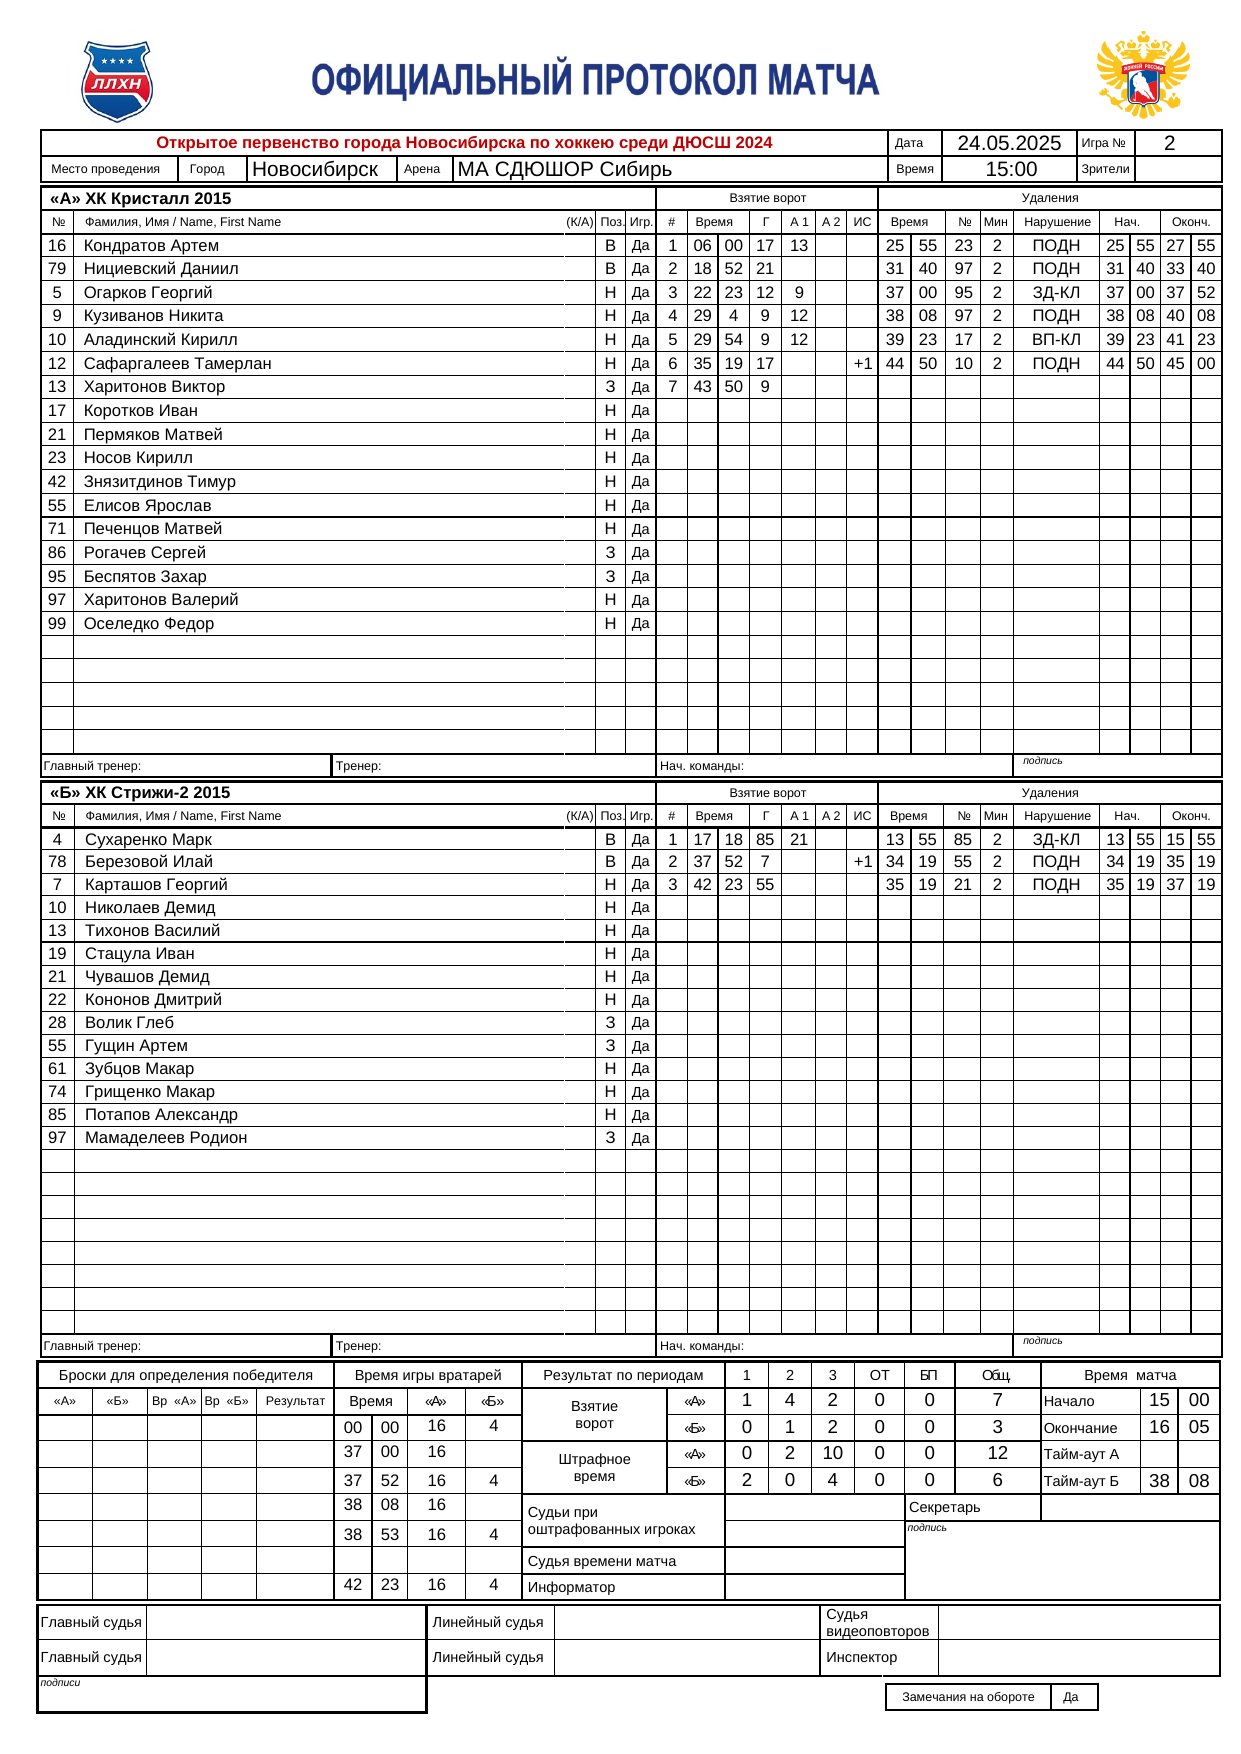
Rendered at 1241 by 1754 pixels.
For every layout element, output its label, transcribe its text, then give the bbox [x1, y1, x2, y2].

table_cell [946, 376, 980, 398]
table_cell [719, 1035, 749, 1057]
table_header «А» ХК Кристалл 2015 [42, 188, 655, 209]
table_cell Пермяков Матвей [74, 423, 564, 445]
table_header 3 [812, 1363, 854, 1387]
table_cell Вр «Б» [202, 1389, 256, 1413]
table_cell 13 [879, 829, 910, 849]
table_cell [879, 1081, 910, 1103]
table_cell [946, 446, 980, 469]
table_cell [688, 683, 717, 706]
table_cell [879, 446, 910, 469]
table_header 2 [1136, 131, 1221, 155]
table_cell [1161, 1173, 1190, 1195]
table_cell [1192, 1265, 1221, 1287]
table_cell [1161, 896, 1190, 918]
table_cell 16 [408, 1547, 465, 1573]
table_cell [946, 683, 980, 706]
table_cell 4 [466, 1416, 521, 1440]
table_cell Да [626, 446, 655, 469]
table_cell 2 [981, 850, 1013, 872]
table_cell 22 [688, 281, 717, 303]
table_cell 10 [812, 1442, 854, 1467]
table_cell 44 [1100, 352, 1129, 374]
table_cell ИС [847, 805, 877, 826]
table_cell [565, 281, 595, 303]
table_cell [944, 1265, 980, 1287]
table_cell Н [596, 1104, 625, 1126]
table_cell [1161, 541, 1190, 564]
table_cell [879, 920, 910, 941]
table_cell [74, 730, 564, 753]
table_cell [726, 1548, 904, 1573]
table_cell [750, 943, 781, 964]
table_cell [719, 446, 749, 469]
table_cell [816, 966, 846, 987]
table_cell 00 [335, 1416, 371, 1440]
table_cell [912, 1035, 943, 1057]
table_cell [42, 707, 73, 729]
table_cell [879, 1150, 910, 1172]
table_cell [565, 1081, 595, 1103]
table_cell [1014, 1242, 1099, 1264]
table_cell [596, 683, 625, 706]
table_cell «А» [668, 1389, 724, 1413]
table_cell [847, 446, 877, 469]
table_header Да [1052, 1685, 1097, 1709]
table_cell [257, 1547, 333, 1573]
table_cell [565, 659, 595, 682]
table_cell [782, 399, 815, 422]
table_cell № [42, 211, 73, 233]
table_cell [879, 683, 910, 706]
table_cell [1192, 1150, 1221, 1172]
table_cell [816, 896, 846, 918]
table_cell [565, 328, 595, 351]
table_cell [688, 943, 717, 964]
table_cell [782, 1150, 815, 1172]
table_cell [719, 1012, 749, 1033]
table_cell Н [596, 874, 625, 895]
table_cell [782, 850, 815, 872]
table_cell 6 [956, 1468, 1040, 1493]
table_cell [257, 1441, 333, 1467]
table_header Игра № [1078, 131, 1134, 155]
table_cell 16 [408, 1441, 465, 1467]
table_cell Игр. [626, 211, 655, 233]
table_cell [596, 1288, 625, 1310]
table_cell [1131, 399, 1160, 422]
table_cell [1192, 470, 1221, 493]
table_cell [816, 399, 846, 422]
table_cell № [944, 805, 980, 826]
table_cell [596, 730, 625, 753]
table_cell Волик Глеб [75, 1012, 564, 1033]
table_cell [657, 470, 687, 493]
table_cell [879, 707, 910, 729]
table_cell [39, 1468, 92, 1493]
table_cell [946, 612, 980, 634]
table_cell Фамилия, Имя / Name, First Name [75, 805, 565, 826]
table_cell Н [596, 588, 625, 611]
table_cell [944, 1104, 980, 1126]
table_cell [782, 541, 815, 564]
table_cell Да [626, 1127, 655, 1149]
table_cell Зрители [1078, 157, 1134, 181]
table_cell Елисов Ярослав [74, 494, 564, 516]
table_cell [1192, 1035, 1221, 1057]
table_cell 55 [912, 235, 945, 256]
table_cell [719, 920, 749, 941]
table_cell [981, 920, 1013, 941]
table_cell Да [626, 494, 655, 516]
table_cell [981, 1058, 1013, 1079]
table_cell [1014, 1150, 1099, 1172]
table_cell [148, 1494, 201, 1520]
table_cell Тренер: [333, 1335, 655, 1356]
table_cell [1014, 730, 1099, 753]
table_cell [1161, 399, 1190, 422]
table_cell [39, 1416, 92, 1440]
table_cell Аладинский Кирилл [74, 328, 564, 351]
table_cell ПОДН [1014, 874, 1099, 895]
table_cell [1014, 612, 1099, 634]
table_cell Печенцов Матвей [74, 518, 564, 540]
table_cell [596, 1311, 625, 1333]
table_cell [879, 1219, 910, 1241]
table_cell [847, 659, 877, 682]
table_cell Г [750, 211, 781, 233]
table_cell [719, 565, 749, 587]
table_cell 23 [373, 1547, 407, 1573]
table_cell [1131, 920, 1160, 941]
table_cell [1192, 1219, 1221, 1241]
table_cell 2 [981, 235, 1013, 256]
table_header Удаления [879, 188, 1221, 209]
table_cell [688, 541, 717, 564]
table_cell [782, 612, 815, 634]
table_cell [816, 1265, 846, 1287]
table_cell [981, 943, 1013, 964]
table_cell # [657, 805, 687, 826]
table_cell [565, 943, 595, 964]
table_cell подпись [1014, 755, 1221, 776]
table_cell 19 [912, 874, 943, 895]
table_cell [981, 1150, 1013, 1172]
table_cell А 1 [782, 805, 815, 826]
table_cell [981, 659, 1013, 682]
table_cell [782, 966, 815, 987]
table_cell [1192, 1311, 1221, 1333]
table_cell [565, 1196, 595, 1218]
table_cell [555, 1640, 819, 1675]
table_cell [1100, 1150, 1129, 1172]
table_cell [750, 1127, 781, 1149]
table_cell [74, 659, 564, 682]
table_cell [1099, 1682, 1220, 1711]
table_cell [74, 707, 564, 729]
table_cell [981, 1265, 1013, 1287]
table_cell +1 [847, 352, 877, 374]
table_cell [879, 943, 910, 964]
table_cell [1192, 1127, 1221, 1149]
table_cell Тренер: [333, 755, 655, 776]
table_cell [847, 989, 877, 1011]
table_cell [944, 1196, 980, 1218]
table_cell 19 [1192, 874, 1221, 895]
table_cell [565, 470, 595, 493]
table_cell [879, 1012, 910, 1033]
table_cell Да [626, 1058, 655, 1079]
table_cell [1131, 541, 1160, 564]
table_cell [42, 683, 73, 706]
table_cell [626, 683, 655, 706]
table_cell [1131, 659, 1160, 682]
table_cell 4 [719, 305, 749, 327]
table_cell [1014, 588, 1099, 611]
table_cell [946, 494, 980, 516]
table_cell Главный судья [39, 1640, 146, 1675]
table_cell [719, 1058, 749, 1079]
table_cell 00 [1192, 352, 1221, 374]
table_cell 2 [981, 328, 1013, 351]
table_cell [657, 1035, 687, 1057]
table_header 1 [726, 1363, 768, 1387]
table_cell 19 [719, 352, 749, 374]
table_cell 39 [1100, 328, 1129, 351]
table_cell [719, 588, 749, 611]
table_cell Кононов Дмитрий [75, 989, 564, 1011]
table_cell «А» [668, 1442, 724, 1467]
table_cell [1014, 1288, 1099, 1310]
table_cell 3 [956, 1415, 1040, 1440]
table_cell 10 [42, 896, 74, 918]
table_cell 35 [688, 352, 717, 374]
table_cell 40 [912, 257, 945, 280]
table_cell [657, 494, 687, 516]
table_cell 52 [719, 257, 749, 280]
table_cell [657, 588, 687, 611]
table_cell [1100, 1127, 1129, 1149]
table_cell Николаев Демид [75, 896, 564, 918]
table_cell Кузиванов Никита [74, 305, 564, 327]
table_cell Носов Кирилл [74, 446, 564, 469]
table_cell [719, 636, 749, 658]
table_cell 37 [879, 281, 910, 303]
table_cell [565, 1035, 595, 1057]
table_cell 50 [1131, 352, 1160, 374]
table_cell [981, 1173, 1013, 1195]
table_cell Нач. команды: [657, 755, 1012, 776]
table_cell Гущин Артем [75, 1035, 564, 1057]
table_cell [782, 1104, 815, 1126]
table_cell № [42, 805, 74, 826]
table_cell [719, 966, 749, 987]
table_cell [148, 1574, 201, 1599]
table_cell [1014, 518, 1099, 540]
table_cell [688, 446, 717, 469]
table_cell [750, 588, 781, 611]
table_cell Да [626, 896, 655, 918]
table_cell [42, 1150, 74, 1172]
table_cell [1100, 541, 1129, 564]
table_cell [93, 1441, 147, 1467]
table_cell Тайм-аут Б [1042, 1468, 1140, 1493]
table_cell 97 [42, 588, 73, 611]
table_cell Да [626, 305, 655, 327]
table_header Броски для определения победителя [39, 1363, 333, 1387]
table_cell Харитонов Виктор [74, 376, 564, 398]
table_cell 86 [42, 541, 73, 564]
table_cell 06 [688, 235, 717, 256]
table_cell Н [596, 352, 625, 374]
table_cell [879, 730, 910, 753]
table_cell Место проведения [42, 157, 177, 181]
table_cell [782, 423, 815, 445]
table_cell 97 [946, 257, 980, 280]
table_cell [782, 352, 815, 374]
table_cell 85 [42, 1104, 74, 1126]
table_cell [782, 518, 815, 540]
table_header БП [905, 1363, 954, 1387]
table_cell 95 [42, 565, 73, 587]
table_cell [750, 989, 781, 1011]
table_cell [428, 1677, 882, 1711]
table_cell Да [626, 423, 655, 445]
table_cell [1131, 636, 1160, 658]
table_cell [466, 1494, 521, 1520]
table_cell [202, 1547, 256, 1573]
table_cell [944, 1058, 980, 1079]
table_cell [912, 1012, 943, 1033]
table_cell [750, 1035, 781, 1057]
table_cell [944, 1288, 980, 1310]
table_cell [912, 470, 945, 493]
table_cell [565, 1104, 595, 1126]
table_cell [1161, 1058, 1190, 1079]
table_cell 55 [912, 829, 943, 849]
table_cell [1161, 612, 1190, 634]
table_cell 55 [1131, 829, 1160, 849]
table_cell [688, 1242, 717, 1264]
table_cell [75, 1265, 564, 1287]
table_cell [565, 423, 595, 445]
table_cell Н [596, 494, 625, 516]
table_cell Да [626, 541, 655, 564]
table_cell [466, 1441, 521, 1467]
table_cell [565, 565, 595, 587]
table_cell [1014, 399, 1099, 422]
table_cell Начало [1042, 1389, 1140, 1413]
table_cell [912, 1104, 943, 1126]
table_cell [596, 1219, 625, 1241]
table_cell Главный тренер: [42, 755, 330, 776]
table_cell Оконч. [1161, 805, 1221, 826]
table_cell [719, 1104, 749, 1126]
table_cell [657, 1150, 687, 1172]
table_header Дата [889, 131, 941, 155]
table_cell Линейный судья [428, 1640, 554, 1675]
table_cell Н [596, 399, 625, 422]
table_cell 99 [42, 612, 73, 634]
table_cell [847, 1127, 877, 1149]
table_cell [981, 636, 1013, 658]
table_cell 52 [373, 1468, 407, 1493]
table_cell [847, 1173, 877, 1195]
table_cell подпись [906, 1522, 1219, 1599]
table_cell 16 [408, 1468, 465, 1493]
table_cell [981, 565, 1013, 587]
table_cell Н [596, 281, 625, 303]
table_cell [565, 376, 595, 398]
table_cell [1161, 1081, 1190, 1103]
table_cell Сафаргалеев Тамерлан [74, 352, 564, 374]
table_cell [912, 1242, 943, 1264]
table_cell 34 [1100, 850, 1129, 872]
table_cell [74, 683, 564, 706]
table_cell 85 [750, 829, 781, 849]
table_cell 2 [769, 1442, 811, 1467]
table_cell [657, 943, 687, 964]
table_cell [657, 541, 687, 564]
table_cell Коротков Иван [74, 399, 564, 422]
table_cell [912, 376, 945, 398]
table_cell [782, 470, 815, 493]
table_cell Штрафное время [523, 1442, 666, 1493]
table_cell Новосибирск [248, 157, 396, 181]
table_cell 35 [1100, 874, 1129, 895]
table_cell 55 [1192, 235, 1221, 256]
table_cell [1131, 1219, 1160, 1241]
table_cell 23 [719, 281, 749, 303]
table_cell «Б » [466, 1389, 521, 1413]
table_cell 17 [750, 352, 781, 374]
table_cell З [596, 541, 625, 564]
table_cell [1100, 989, 1129, 1011]
table_cell 16 [408, 1521, 465, 1546]
table_cell «Б» [668, 1415, 724, 1440]
table_cell Тихонов Василий [75, 920, 564, 941]
table_cell [847, 1311, 877, 1333]
table_cell [1161, 1035, 1190, 1057]
table_cell 33 [1161, 257, 1190, 280]
table_cell [565, 1242, 595, 1264]
table_cell 21 [750, 257, 781, 280]
table_cell 2 [981, 352, 1013, 374]
table_cell [912, 1058, 943, 1079]
table_cell [847, 1035, 877, 1057]
table_cell [565, 1173, 595, 1195]
table_cell [74, 636, 564, 658]
table_cell [657, 1219, 687, 1241]
table_cell 78 [42, 850, 74, 872]
table_cell [750, 659, 781, 682]
table_cell 12 [956, 1442, 1040, 1467]
table_cell [657, 1196, 687, 1218]
table_cell Нарушение [1014, 211, 1099, 233]
table_cell 55 [42, 1035, 74, 1057]
table_cell [1161, 376, 1190, 398]
table_cell [688, 1104, 717, 1126]
table_cell [1131, 1058, 1160, 1079]
table_cell [657, 966, 687, 987]
table_cell [1100, 966, 1129, 987]
table_cell [879, 1196, 910, 1218]
table_cell [1131, 1265, 1160, 1287]
table_cell [1192, 896, 1221, 918]
table_cell 71 [42, 518, 73, 540]
table_cell [944, 1219, 980, 1241]
table_header Время матча [1042, 1363, 1219, 1387]
table_cell [1100, 588, 1129, 611]
table_cell [879, 1058, 910, 1079]
table_cell [782, 1311, 815, 1333]
table_cell Нач. [1100, 211, 1160, 233]
table_cell [912, 446, 945, 469]
table_cell [782, 730, 815, 753]
table_cell Н [596, 305, 625, 327]
table_cell [565, 896, 595, 918]
table_cell ПОДН [1014, 257, 1099, 280]
table_cell [657, 1127, 687, 1149]
table_cell Информатор [523, 1575, 724, 1599]
table_cell [1131, 1150, 1160, 1172]
table_cell [1100, 920, 1129, 941]
table_cell [1014, 1265, 1099, 1287]
table_cell [657, 399, 687, 422]
table_cell [879, 376, 910, 398]
table_cell [981, 1288, 1013, 1310]
table_cell [816, 470, 846, 493]
table_cell [1131, 1288, 1160, 1310]
table_cell [782, 1012, 815, 1033]
table_cell [688, 1150, 717, 1172]
table_cell [879, 423, 910, 445]
table_cell 61 [42, 1058, 74, 1079]
table_cell [565, 1288, 595, 1310]
table_cell [782, 257, 815, 280]
table_cell [816, 518, 846, 540]
table_cell [782, 1288, 815, 1310]
table_cell [782, 920, 815, 941]
table_cell [657, 1012, 687, 1033]
table_cell 0 [905, 1468, 954, 1493]
table_cell [816, 588, 846, 611]
table_cell [148, 1416, 201, 1440]
table_cell [847, 943, 877, 964]
table_cell Главный тренер: [42, 1335, 330, 1356]
table_cell Харитонов Валерий [74, 588, 564, 611]
table_cell [1131, 730, 1160, 753]
table_cell 16 [42, 235, 73, 256]
table_cell [847, 541, 877, 564]
table_cell [847, 920, 877, 941]
table_cell [879, 1104, 910, 1126]
table_cell [565, 1150, 595, 1172]
table_cell Да [626, 989, 655, 1011]
table_cell [1100, 1265, 1129, 1287]
table_cell [565, 1012, 595, 1033]
table_cell [202, 1574, 256, 1599]
table_cell Нарушение [1014, 805, 1099, 826]
table_cell [1192, 989, 1221, 1011]
table_cell [750, 1173, 781, 1195]
table_cell [657, 1265, 687, 1287]
table_cell «Б» [668, 1468, 724, 1493]
table_header 2 [769, 1363, 811, 1387]
table_cell 4 [466, 1574, 521, 1599]
table_cell Судья времени матча [523, 1548, 724, 1573]
table_cell 54 [719, 328, 749, 351]
table_cell [596, 1265, 625, 1287]
table_header Взятие ворот [657, 188, 877, 209]
table_cell [688, 588, 717, 611]
table_cell 38 [1100, 305, 1129, 327]
table_cell [912, 541, 945, 564]
table_cell Линейный судья [428, 1606, 554, 1639]
table_cell [719, 1150, 749, 1172]
table_cell [981, 518, 1013, 540]
table_cell [565, 1265, 595, 1287]
table_cell 74 [42, 1081, 74, 1103]
table_cell [816, 1035, 846, 1057]
table_cell 28 [42, 1012, 74, 1033]
table_cell [42, 1173, 74, 1195]
table_cell [912, 1265, 943, 1287]
table_cell [816, 423, 846, 445]
table_cell [1192, 588, 1221, 611]
table_cell [1161, 1288, 1190, 1310]
table_cell 13 [42, 920, 74, 941]
table_header Общ. [956, 1363, 1040, 1387]
table_cell 00 [1131, 281, 1160, 303]
table_cell 08 [912, 305, 945, 327]
table_cell [75, 1288, 564, 1310]
table_cell [719, 470, 749, 493]
table_cell [1161, 1311, 1190, 1333]
table_cell Н [596, 989, 625, 1011]
table_cell З [596, 1012, 625, 1033]
table_cell [1179, 1441, 1219, 1467]
table_cell 00 [373, 1416, 407, 1440]
table_cell [1192, 966, 1221, 987]
table_cell Да [626, 943, 655, 964]
table_cell [912, 920, 943, 941]
table_cell В [596, 257, 625, 280]
table_cell 38 [879, 305, 910, 327]
table_cell [847, 399, 877, 422]
table_cell [816, 1173, 846, 1195]
table_cell [1014, 1196, 1099, 1218]
table_cell [1192, 1242, 1221, 1264]
table_cell [1014, 683, 1099, 706]
table_cell Результат [257, 1389, 333, 1413]
table_cell [879, 1127, 910, 1149]
table_cell Да [626, 966, 655, 987]
table_cell [912, 989, 943, 1011]
table_cell [719, 1311, 749, 1333]
table_cell Н [596, 612, 625, 634]
table_cell [816, 943, 846, 964]
table_cell (К/А) [565, 805, 595, 826]
table_cell [1161, 494, 1190, 516]
table_cell 0 [726, 1415, 768, 1440]
table_cell [1014, 1012, 1099, 1033]
table_cell [847, 1196, 877, 1218]
table_cell [750, 636, 781, 658]
table_cell ВП-КЛ [1014, 328, 1099, 351]
table_cell [879, 1173, 910, 1195]
table_cell [626, 1242, 655, 1264]
table_cell [847, 636, 877, 658]
table_cell [847, 896, 877, 918]
table_cell [1131, 683, 1160, 706]
table_cell [1131, 1012, 1160, 1033]
table_cell [981, 707, 1013, 729]
table_cell [1100, 565, 1129, 587]
table_cell подписи [39, 1677, 425, 1711]
table_cell [1014, 896, 1099, 918]
table_cell Да [626, 1035, 655, 1057]
table_cell [42, 636, 73, 658]
table_cell [782, 1081, 815, 1103]
table_cell 39 [335, 1547, 371, 1573]
table_cell [782, 659, 815, 682]
table_cell [565, 541, 595, 564]
table_cell [39, 1521, 92, 1546]
table_cell [688, 565, 717, 587]
table_cell [257, 1416, 333, 1440]
table_cell [555, 1606, 819, 1639]
table_cell [596, 1173, 625, 1195]
table_cell [782, 446, 815, 469]
table_cell [816, 305, 846, 327]
table_cell [719, 989, 749, 1011]
table_cell 35 [879, 874, 910, 895]
table_cell (К/А) [565, 211, 595, 233]
table_cell [944, 1242, 980, 1264]
table_cell Мин [981, 211, 1013, 233]
table_cell [847, 235, 877, 256]
table_cell [565, 829, 595, 849]
table_cell [782, 1035, 815, 1057]
table_cell 2 [981, 305, 1013, 327]
table_cell 37 [1100, 281, 1129, 303]
table_cell [879, 1265, 910, 1287]
table_cell 37 [335, 1441, 371, 1467]
table_cell 23 [719, 874, 749, 895]
table_cell [782, 636, 815, 658]
table_cell 29 [688, 305, 717, 327]
table_cell Мин [981, 805, 1013, 826]
table_cell [750, 1150, 781, 1172]
table_cell [981, 896, 1013, 918]
table_cell [688, 1311, 717, 1333]
table_cell [565, 920, 595, 941]
table_cell [847, 1265, 877, 1287]
table_cell 38 [335, 1494, 371, 1520]
table_cell 23 [373, 1574, 407, 1599]
table_cell А 2 [816, 211, 846, 233]
table_cell [816, 1219, 846, 1241]
table_cell [75, 1242, 564, 1264]
table_cell [1192, 707, 1221, 729]
table_cell [565, 707, 595, 729]
table_cell [93, 1494, 147, 1520]
table_cell [816, 257, 846, 280]
table_cell Да [626, 1012, 655, 1033]
table_cell [816, 376, 846, 398]
table_cell [466, 1547, 521, 1573]
table_cell 0 [905, 1415, 954, 1440]
table_cell [1131, 1104, 1160, 1126]
table_cell [657, 1173, 687, 1195]
table_cell [42, 1196, 74, 1218]
table_cell 12 [782, 305, 815, 327]
table_cell [912, 659, 945, 682]
table_cell [1161, 470, 1190, 493]
table_cell [1100, 707, 1129, 729]
table_cell [782, 896, 815, 918]
table_cell 05 [1179, 1415, 1219, 1440]
table_cell [1161, 683, 1190, 706]
table_cell [1100, 612, 1129, 634]
table_cell [626, 659, 655, 682]
table_cell 3 [657, 281, 687, 303]
table_cell [879, 588, 910, 611]
table_cell 53 [373, 1521, 407, 1546]
table_cell [688, 920, 717, 941]
table_cell Н [596, 896, 625, 918]
table_cell [847, 565, 877, 587]
table_cell 23 [912, 328, 945, 351]
table_cell 55 [1131, 235, 1160, 256]
table_cell 40 [1131, 257, 1160, 280]
table_header Время игры вратарей [335, 1363, 521, 1387]
table_cell [816, 829, 846, 849]
table_cell [847, 328, 877, 351]
table_cell В [596, 850, 625, 872]
table_cell [688, 730, 717, 753]
table_cell [946, 636, 980, 658]
table_cell [93, 1521, 147, 1546]
table_cell [688, 1012, 717, 1033]
table_cell [1161, 989, 1190, 1011]
table_cell [565, 399, 595, 422]
table_cell [981, 1219, 1013, 1241]
table_cell Время [688, 805, 749, 826]
table_cell [750, 707, 781, 729]
table_cell «А» [39, 1389, 92, 1413]
table_cell [148, 1521, 201, 1546]
table_cell 4 [657, 305, 687, 327]
table_cell 9 [750, 328, 781, 351]
table_cell [1014, 494, 1099, 516]
table_cell Да [626, 376, 655, 398]
table_cell Н [596, 943, 625, 964]
table_cell [816, 281, 846, 303]
table_cell 43 [688, 376, 717, 398]
table_cell 00 [912, 281, 945, 303]
table_cell 2 [981, 829, 1013, 849]
table_cell 79 [42, 257, 73, 280]
table_cell [847, 612, 877, 634]
table_cell [657, 989, 687, 1011]
table_cell [596, 1196, 625, 1218]
table_cell [750, 1081, 781, 1103]
table_cell [1042, 1495, 1219, 1520]
table_cell 97 [42, 1127, 74, 1149]
table_cell [1192, 423, 1221, 445]
table_cell [688, 1058, 717, 1079]
table_cell [912, 1173, 943, 1195]
table_cell ЗД-КЛ [1014, 281, 1099, 303]
table_cell [816, 1150, 846, 1172]
table_cell [750, 1242, 781, 1264]
table_cell 08 [373, 1494, 407, 1520]
table_cell [816, 659, 846, 682]
table_cell Да [626, 850, 655, 872]
table_cell 21 [782, 829, 815, 849]
table_cell [879, 989, 910, 1011]
table_cell [782, 376, 815, 398]
table_cell [202, 1494, 256, 1520]
table_cell [816, 1242, 846, 1264]
table_cell [1192, 1081, 1221, 1103]
table_cell [1192, 943, 1221, 964]
table_cell Время [335, 1389, 407, 1413]
table_cell [719, 1081, 749, 1103]
table_cell [93, 1547, 147, 1573]
table_cell [1014, 1058, 1099, 1079]
table_cell 25 [879, 235, 910, 256]
table_cell [939, 1606, 1219, 1639]
table_cell [626, 1150, 655, 1172]
table_cell [626, 1311, 655, 1333]
table_cell [75, 1173, 564, 1195]
table_cell [981, 399, 1013, 422]
table_cell [565, 352, 595, 374]
table_cell 29 [688, 328, 717, 351]
table_cell [816, 636, 846, 658]
table_cell +1 [847, 850, 877, 872]
table_cell [1161, 730, 1190, 753]
table_cell [1192, 1173, 1221, 1195]
table_cell 55 [1192, 829, 1221, 849]
table_cell [1100, 494, 1129, 516]
table_cell [42, 659, 73, 682]
table_cell [93, 1574, 147, 1599]
table_header 24.05.2025 [943, 131, 1076, 155]
table_cell [750, 1012, 781, 1033]
table_cell 0 [905, 1389, 954, 1413]
table_cell Н [596, 966, 625, 987]
table_cell [750, 494, 781, 516]
table_cell [750, 1288, 781, 1310]
table_cell [1131, 1196, 1160, 1218]
table_cell [1161, 1150, 1190, 1172]
table_cell Н [596, 1081, 625, 1103]
table_cell З [596, 1127, 625, 1149]
table_cell [750, 683, 781, 706]
table_cell [782, 1242, 815, 1264]
table_cell [816, 565, 846, 587]
table_cell 2 [812, 1389, 854, 1413]
table_cell [816, 352, 846, 374]
table_cell [847, 1150, 877, 1172]
table_cell 19 [42, 943, 74, 964]
table_cell 38 [335, 1521, 371, 1546]
table_cell [202, 1468, 256, 1493]
table_cell 34 [879, 850, 910, 872]
table_cell З [596, 376, 625, 398]
table_cell [148, 1441, 201, 1467]
table_cell [981, 730, 1013, 753]
table_cell [946, 518, 980, 540]
table_cell 6 [657, 352, 687, 374]
table_cell [596, 1242, 625, 1264]
table_cell [750, 518, 781, 540]
table_cell [1131, 494, 1160, 516]
table_cell [1014, 470, 1099, 493]
table_cell [750, 1219, 781, 1241]
table_cell [565, 235, 595, 256]
table_cell 1 [769, 1415, 811, 1440]
table_cell [719, 659, 749, 682]
table_cell 40 [1192, 257, 1221, 280]
table_cell [1192, 683, 1221, 706]
table_cell [688, 989, 717, 1011]
table_cell [719, 896, 749, 918]
table_cell Окончание [1042, 1415, 1140, 1440]
table_cell [1014, 1035, 1099, 1057]
table_cell [1014, 989, 1099, 1011]
table_cell 37 [1161, 281, 1190, 303]
table_cell [847, 1058, 877, 1079]
table_cell [688, 612, 717, 634]
table_cell [782, 989, 815, 1011]
table_cell [912, 399, 945, 422]
table_cell Поз. [596, 805, 625, 826]
table_cell 08 [1131, 305, 1160, 327]
table_cell [257, 1494, 333, 1520]
table_cell [750, 1196, 781, 1218]
table_cell [782, 565, 815, 587]
table_cell 37 [688, 850, 717, 872]
table_cell [565, 1127, 595, 1149]
table_cell [816, 235, 846, 256]
table_cell [879, 659, 910, 682]
table_cell [1192, 518, 1221, 540]
table_cell [750, 730, 781, 753]
table_cell [719, 943, 749, 964]
table_cell [1161, 1127, 1190, 1149]
table_cell [1014, 541, 1099, 564]
table_cell [1100, 423, 1129, 445]
table_cell [1014, 920, 1099, 941]
table_cell 42 [688, 874, 717, 895]
table_cell [42, 730, 73, 753]
table_cell Кондратов Артем [74, 235, 564, 256]
table_cell 2 [657, 850, 687, 872]
table_cell ПОДН [1014, 305, 1099, 327]
table_header «Б» ХК Стрижи-2 2015 [42, 783, 655, 803]
table_cell [1192, 612, 1221, 634]
table_cell [946, 423, 980, 445]
table_cell [981, 966, 1013, 987]
table_cell [816, 989, 846, 1011]
table_cell [1192, 1058, 1221, 1079]
table_cell 00 [373, 1441, 407, 1467]
table_cell [75, 1219, 564, 1241]
table_cell 25 [1100, 235, 1129, 256]
table_cell [1100, 399, 1129, 422]
table_cell [688, 896, 717, 918]
table_cell [657, 423, 687, 445]
table_cell [1192, 636, 1221, 658]
table_cell [847, 730, 877, 753]
table_cell [565, 305, 595, 327]
table_cell [147, 1606, 425, 1639]
table_cell [847, 966, 877, 987]
table_cell [912, 612, 945, 634]
table_cell [688, 1219, 717, 1241]
table_cell [912, 1288, 943, 1310]
table_cell 7 [956, 1389, 1040, 1413]
table_cell [944, 966, 980, 987]
table_cell [1192, 399, 1221, 422]
table_cell 4 [466, 1468, 521, 1493]
table_cell [565, 730, 595, 753]
table_cell [912, 1150, 943, 1172]
table_cell Время [688, 211, 749, 233]
table_cell [981, 1035, 1013, 1057]
table_cell [1014, 1311, 1099, 1333]
table_cell [565, 1058, 595, 1079]
table_cell 50 [719, 376, 749, 398]
table_cell [912, 518, 945, 540]
table_cell Карташов Георгий [75, 874, 564, 895]
table_cell [1100, 1242, 1129, 1264]
table_cell [879, 612, 910, 634]
table_cell [847, 1012, 877, 1033]
table_cell [39, 1574, 92, 1599]
table_cell [596, 1150, 625, 1172]
table_cell [626, 707, 655, 729]
table_cell [1131, 943, 1160, 964]
table_cell 52 [1192, 281, 1221, 303]
table_cell [1161, 1219, 1190, 1241]
table_cell 31 [1100, 257, 1129, 280]
table_cell [1192, 376, 1221, 398]
table_cell [1131, 1081, 1160, 1103]
table_cell [944, 1035, 980, 1057]
table_cell [946, 541, 980, 564]
table_cell [688, 707, 717, 729]
table_cell № [946, 211, 980, 233]
table_cell [657, 1311, 687, 1333]
table_cell [719, 707, 749, 729]
table_cell Нициевский Даниил [74, 257, 564, 280]
table_cell [1100, 1081, 1129, 1103]
table_cell [1161, 1012, 1190, 1033]
table_cell [1014, 565, 1099, 587]
table_cell [981, 612, 1013, 634]
table_cell [565, 257, 595, 280]
table_cell [981, 1196, 1013, 1218]
table_cell [726, 1521, 904, 1546]
table_cell [719, 423, 749, 445]
table_cell [912, 896, 943, 918]
table_cell [750, 565, 781, 587]
table_cell Н [596, 423, 625, 445]
table_cell [912, 943, 943, 964]
table_cell 13 [782, 235, 815, 256]
table_cell [1131, 612, 1160, 634]
table_cell 10 [946, 352, 980, 374]
table_cell Мамаделеев Родион [75, 1127, 564, 1149]
table_cell [39, 1547, 92, 1573]
table_cell 08 [1179, 1468, 1219, 1493]
table_cell [596, 707, 625, 729]
table_cell Фамилия, Имя / Name, First Name [74, 211, 565, 233]
table_cell ПОДН [1014, 850, 1099, 872]
table_cell 12 [782, 328, 815, 351]
table_cell [879, 636, 910, 658]
table_cell [847, 1288, 877, 1310]
table_cell 21 [42, 966, 74, 987]
table_cell 16 [408, 1416, 465, 1440]
table_cell [657, 612, 687, 634]
table_cell [596, 659, 625, 682]
table_cell [719, 1196, 749, 1218]
table_cell [816, 494, 846, 516]
table_cell [1014, 446, 1099, 469]
table_cell [816, 874, 846, 895]
table_cell Время [879, 211, 945, 233]
table_cell [847, 1219, 877, 1241]
table_cell [750, 470, 781, 493]
table_cell 17 [688, 829, 717, 849]
table_cell [1014, 423, 1099, 445]
table_cell 2 [981, 281, 1013, 303]
table_header Удаления [879, 783, 1221, 803]
table_cell [816, 1196, 846, 1218]
table_cell 2 [981, 874, 1013, 895]
table_cell Да [626, 470, 655, 493]
table_cell [1100, 1012, 1129, 1033]
table_cell [1192, 1288, 1221, 1310]
table_cell [719, 1265, 749, 1287]
table_cell [657, 1242, 687, 1264]
table_cell 2 [812, 1415, 854, 1440]
table_cell В [596, 829, 625, 849]
table_cell [750, 896, 781, 918]
table_cell [944, 989, 980, 1011]
table_cell [719, 1219, 749, 1241]
table_cell Н [596, 920, 625, 941]
table_cell [816, 1058, 846, 1079]
table_cell [719, 1127, 749, 1149]
table_cell [750, 423, 781, 445]
table_cell Да [626, 399, 655, 422]
table_cell [688, 1127, 717, 1149]
table_cell 2 [657, 257, 687, 280]
table_cell [847, 281, 877, 303]
table_cell [1141, 1441, 1177, 1467]
table_cell 3 [657, 874, 687, 895]
table_cell [847, 494, 877, 516]
table_cell Рогачев Сергей [74, 541, 564, 564]
table_cell [912, 966, 943, 987]
table_header Открытое первенство города Новосибирска по хоккею среди ДЮСШ 2024 [42, 131, 887, 155]
table_cell [912, 707, 945, 729]
table_cell [565, 494, 595, 516]
table_cell [847, 707, 877, 729]
table_header Взятие ворот [657, 783, 877, 803]
table_cell [1161, 659, 1190, 682]
table_cell 7 [42, 874, 74, 895]
table_cell [883, 1677, 1220, 1681]
table_cell [816, 920, 846, 941]
table_cell [657, 707, 687, 729]
table_cell 95 [946, 281, 980, 303]
table_cell [1014, 1173, 1099, 1195]
table_cell [1100, 659, 1129, 682]
table_cell [626, 1173, 655, 1195]
table_cell [981, 494, 1013, 516]
table_cell [657, 518, 687, 540]
table_cell 19 [1192, 850, 1221, 872]
table_cell [719, 494, 749, 516]
table_cell [944, 1127, 980, 1149]
table_cell 21 [944, 874, 980, 895]
table_cell [912, 730, 945, 753]
table_cell [847, 305, 877, 327]
table_cell [42, 1311, 74, 1333]
table_cell [626, 1196, 655, 1218]
table_cell [688, 518, 717, 540]
table_cell 9 [750, 305, 781, 327]
table_cell [1100, 943, 1129, 964]
table_cell 13 [1100, 829, 1129, 849]
table_cell [981, 446, 1013, 469]
table_cell 37 [1161, 874, 1190, 895]
table_cell Да [626, 257, 655, 280]
table_cell [946, 470, 980, 493]
table_cell [879, 1311, 910, 1333]
table_cell [879, 494, 910, 516]
table_cell 19 [912, 850, 943, 872]
table_cell ИС [847, 211, 877, 233]
table_cell [1192, 565, 1221, 587]
table_cell 08 [1192, 305, 1221, 327]
table_cell 9 [782, 281, 815, 303]
table_cell [657, 1288, 687, 1310]
table_cell [1100, 1104, 1129, 1126]
table_cell [657, 1081, 687, 1103]
table_cell [912, 588, 945, 611]
table_cell Да [626, 588, 655, 611]
table_cell [202, 1521, 256, 1546]
table_cell [912, 1311, 943, 1333]
table_cell [202, 1416, 256, 1440]
table_cell [719, 1288, 749, 1310]
table_cell [847, 1081, 877, 1103]
table_cell 7 [750, 850, 781, 872]
table_cell Инспектор [821, 1640, 938, 1675]
table_cell [1131, 989, 1160, 1011]
table_cell МА СДЮШОР Сибирь [454, 157, 887, 181]
table_cell [1131, 565, 1160, 587]
table_cell [1161, 636, 1190, 658]
table_cell [847, 423, 877, 445]
table_cell [257, 1521, 333, 1546]
table_cell Игр. [626, 805, 655, 826]
table_cell [1161, 943, 1190, 964]
table_cell [1014, 659, 1099, 682]
table_cell Чувашов Демид [75, 966, 564, 987]
table_cell [148, 1547, 201, 1573]
table_cell 23 [42, 446, 73, 469]
table_cell [1192, 920, 1221, 941]
table_cell [816, 730, 846, 753]
table_cell [944, 1081, 980, 1103]
table_cell [847, 588, 877, 611]
table_cell Знязитдинов Тимур [74, 470, 564, 493]
table_cell 23 [1131, 328, 1160, 351]
table_cell [1100, 376, 1129, 398]
table_cell [565, 588, 595, 611]
table_cell Н [596, 518, 625, 540]
table_cell 12 [750, 281, 781, 303]
table_cell З [596, 1035, 625, 1057]
table_cell [981, 1242, 1013, 1264]
table_cell [1100, 1288, 1129, 1310]
table_cell [1131, 707, 1160, 729]
table_cell ПОДН [1014, 352, 1099, 374]
table_cell 15:00 [943, 157, 1076, 181]
table_cell [847, 518, 877, 540]
table_cell [981, 683, 1013, 706]
table_cell 42 [42, 470, 73, 493]
table_cell [847, 683, 877, 706]
table_cell [944, 943, 980, 964]
table_cell [879, 565, 910, 587]
table_cell 00 [719, 235, 749, 256]
table_cell 0 [726, 1442, 768, 1467]
table_cell [981, 1127, 1013, 1149]
table_cell 18 [719, 829, 749, 849]
table_cell [719, 683, 749, 706]
table_cell 12 [42, 352, 73, 374]
table_cell Зубцов Макар [75, 1058, 564, 1079]
table_cell [847, 470, 877, 493]
table_cell 41 [1161, 328, 1190, 351]
table_cell 31 [879, 257, 910, 280]
table_cell [1131, 1173, 1160, 1195]
table_cell 00 [1179, 1389, 1219, 1413]
table_cell [565, 683, 595, 706]
table_cell Сухаренко Марк [75, 829, 564, 849]
table_cell [1192, 446, 1221, 469]
table_cell [1014, 966, 1099, 987]
table_cell [1100, 730, 1129, 753]
table_cell Да [626, 328, 655, 351]
table_cell Судьи при оштрафованных игроках [523, 1495, 724, 1546]
table_cell [782, 1058, 815, 1079]
table_cell [1131, 896, 1160, 918]
table_cell Да [626, 281, 655, 303]
table_cell [202, 1441, 256, 1467]
table_cell 97 [946, 305, 980, 327]
table_cell [1192, 541, 1221, 564]
table_cell [1192, 730, 1221, 753]
table_cell 23 [946, 235, 980, 256]
table_cell 17 [750, 235, 781, 256]
table_cell [688, 1265, 717, 1287]
table_cell [1100, 636, 1129, 658]
table_cell 85 [944, 829, 980, 849]
table_cell 22 [42, 989, 74, 1011]
table_cell Н [596, 1058, 625, 1079]
table_cell Оселедко Федор [74, 612, 564, 634]
table_cell Вр «А» [148, 1389, 201, 1413]
table_cell Да [626, 874, 655, 895]
table_cell ЗД-КЛ [1014, 829, 1099, 849]
table_cell [782, 943, 815, 964]
table_cell [626, 1265, 655, 1287]
table_cell [981, 423, 1013, 445]
table_cell 9 [750, 376, 781, 398]
table_cell # [657, 211, 687, 233]
table_cell [912, 565, 945, 587]
table_cell [782, 683, 815, 706]
table_cell 5 [657, 328, 687, 351]
table_cell Н [596, 470, 625, 493]
table_cell [565, 612, 595, 634]
table_cell 1 [657, 235, 687, 256]
table_cell [946, 707, 980, 729]
table_cell [981, 588, 1013, 611]
table_cell 19 [1131, 850, 1160, 872]
table_cell [847, 376, 877, 398]
table_cell [816, 1104, 846, 1126]
table_cell [816, 1081, 846, 1103]
table_cell [981, 376, 1013, 398]
table_cell [719, 1173, 749, 1195]
table_cell [944, 1173, 980, 1195]
table_cell 50 [912, 352, 945, 374]
table_cell [565, 1219, 595, 1241]
table_cell 40 [1161, 305, 1190, 327]
table_cell 0 [855, 1442, 904, 1467]
table_cell 0 [855, 1389, 904, 1413]
table_cell [688, 659, 717, 682]
table_cell [1161, 707, 1190, 729]
table_cell [1131, 1035, 1160, 1057]
table_cell [912, 1081, 943, 1103]
table_cell [1192, 494, 1221, 516]
table_cell [847, 1104, 877, 1126]
table_cell [626, 636, 655, 658]
table_cell [912, 683, 945, 706]
table_cell [565, 1311, 595, 1333]
table_cell [657, 896, 687, 918]
table_cell [782, 494, 815, 516]
table_cell Да [626, 1104, 655, 1126]
table_cell Нач. [1100, 805, 1160, 826]
table_cell 0 [855, 1468, 904, 1493]
table_header ОТ [855, 1363, 904, 1387]
table_cell [1161, 1196, 1190, 1218]
table_cell [719, 399, 749, 422]
table_cell А 1 [782, 211, 815, 233]
table_cell [816, 1012, 846, 1033]
table_cell [1131, 1311, 1160, 1333]
table_cell Да [626, 352, 655, 374]
table_cell 4 [769, 1389, 811, 1413]
table_cell 15 [1161, 829, 1190, 849]
table_cell [1131, 446, 1160, 469]
table_cell 17 [42, 399, 73, 422]
table_cell [1131, 966, 1160, 987]
table_cell Тайм-аут А [1042, 1441, 1140, 1467]
table_cell Секретарь [906, 1495, 1040, 1520]
table_cell [912, 1219, 943, 1241]
table_cell 9 [42, 305, 73, 327]
table_cell 1 [657, 829, 687, 849]
table_cell 4 [812, 1468, 854, 1493]
table_cell [1136, 157, 1221, 181]
table_cell Время [889, 157, 941, 181]
table_cell [257, 1574, 333, 1599]
table_cell [1100, 1173, 1129, 1195]
table_cell [1014, 1219, 1099, 1241]
table_cell 52 [719, 850, 749, 872]
table_cell [75, 1311, 564, 1333]
table_cell [565, 874, 595, 895]
table_cell [565, 966, 595, 987]
table_cell [657, 636, 687, 658]
table_cell [912, 1196, 943, 1218]
table_cell [750, 1265, 781, 1287]
table_cell [1131, 470, 1160, 493]
table_cell [1161, 1104, 1190, 1126]
table_cell 23 [1192, 328, 1221, 351]
table_cell [816, 707, 846, 729]
table_cell [750, 1104, 781, 1126]
table_cell [42, 1265, 74, 1287]
table_cell 16 [1141, 1415, 1177, 1440]
table_cell 0 [905, 1442, 954, 1467]
table_cell [257, 1468, 333, 1493]
table_cell [816, 1127, 846, 1149]
table_cell [816, 1288, 846, 1310]
table_cell [1192, 1012, 1221, 1033]
table_cell [750, 966, 781, 987]
table_cell 39 [879, 328, 910, 351]
table_cell подпись [1014, 1335, 1221, 1356]
table_cell [75, 1150, 564, 1172]
table_cell 18 [688, 257, 717, 280]
table_cell [879, 541, 910, 564]
table_cell 16 [408, 1494, 465, 1520]
table_cell [912, 1127, 943, 1149]
table_cell [39, 1494, 92, 1520]
table_cell [1100, 1311, 1129, 1333]
table_cell [75, 1196, 564, 1218]
table_cell [39, 1441, 92, 1467]
table_cell [912, 494, 945, 516]
table_cell Да [626, 1081, 655, 1103]
table_cell [1161, 588, 1190, 611]
table_cell [626, 1219, 655, 1241]
table_cell 17 [946, 328, 980, 351]
table_cell [946, 730, 980, 753]
table_cell [750, 541, 781, 564]
table_cell [1161, 446, 1190, 469]
table_cell [688, 399, 717, 422]
table_cell [816, 683, 846, 706]
table_cell [1100, 446, 1129, 469]
table_cell [657, 565, 687, 587]
table_cell [688, 636, 717, 658]
table_cell [1014, 1127, 1099, 1149]
table_cell [688, 423, 717, 445]
table_cell [1131, 423, 1160, 445]
table_cell [626, 730, 655, 753]
table_cell Да [626, 235, 655, 256]
table_cell [688, 494, 717, 516]
table_cell [816, 1311, 846, 1333]
table_cell [657, 446, 687, 469]
table_cell [719, 612, 749, 634]
table_cell [782, 874, 815, 895]
table_cell [750, 1311, 781, 1333]
table_header Результат по периодам [523, 1363, 724, 1387]
table_cell [726, 1495, 904, 1520]
table_cell [565, 850, 595, 872]
table_cell [1192, 659, 1221, 682]
table_cell [750, 446, 781, 469]
table_cell [42, 1219, 74, 1241]
table_cell «А» [408, 1389, 465, 1413]
table_cell [782, 707, 815, 729]
table_cell [1014, 707, 1099, 729]
table_cell [688, 966, 717, 987]
table_cell 55 [750, 874, 781, 895]
table_cell Да [626, 518, 655, 540]
table_cell [750, 920, 781, 941]
table_cell 27 [1161, 235, 1190, 256]
table_cell [1131, 588, 1160, 611]
table_cell [719, 730, 749, 753]
table_cell [782, 1219, 815, 1241]
table_cell [565, 636, 595, 658]
table_cell [1161, 1242, 1190, 1264]
table_cell Главный судья [39, 1606, 146, 1639]
table_cell [42, 1242, 74, 1264]
table_cell [816, 612, 846, 634]
table_cell Судья видеоповторов [821, 1606, 938, 1639]
table_cell [719, 541, 749, 564]
table_cell [847, 257, 877, 280]
table_cell [816, 850, 846, 872]
table_cell 2 [981, 257, 1013, 280]
table_cell [981, 1311, 1013, 1333]
table_header Замечания на обороте [887, 1685, 1050, 1709]
table_cell Да [626, 920, 655, 941]
table_cell [688, 470, 717, 493]
table_cell [879, 470, 910, 493]
table_cell [1100, 683, 1129, 706]
table_cell ПОДН [1014, 235, 1099, 256]
table_cell Оконч. [1161, 211, 1221, 233]
table_cell [981, 541, 1013, 564]
table_cell [879, 518, 910, 540]
table_cell 4 [42, 829, 74, 849]
table_cell [981, 989, 1013, 1011]
table_cell [879, 1242, 910, 1264]
table_cell Беспятов Захар [74, 565, 564, 587]
table_cell [944, 920, 980, 941]
table_cell [944, 1012, 980, 1033]
table_cell [1161, 920, 1190, 941]
table_cell [847, 829, 877, 849]
table_cell [750, 1058, 781, 1079]
table_cell [782, 1196, 815, 1218]
table_cell [565, 518, 595, 540]
table_cell [981, 1104, 1013, 1126]
table_cell [719, 1242, 749, 1264]
table_cell [782, 588, 815, 611]
table_cell [1192, 1196, 1221, 1218]
table_cell Поз. [596, 211, 625, 233]
table_cell 2 [726, 1468, 768, 1493]
table_cell [946, 588, 980, 611]
table_cell [1014, 636, 1099, 658]
table_cell [657, 920, 687, 941]
table_cell [565, 446, 595, 469]
table_cell [1014, 1081, 1099, 1103]
table_cell [688, 1288, 717, 1310]
table_cell Нач. команды: [657, 1335, 1012, 1356]
table_cell [688, 1196, 717, 1218]
table_cell Грищенко Макар [75, 1081, 564, 1103]
table_cell [847, 874, 877, 895]
table_cell [147, 1640, 425, 1675]
table_cell [657, 659, 687, 682]
table_cell [688, 1035, 717, 1057]
table_cell Время [879, 805, 943, 826]
table_cell [750, 612, 781, 634]
table_cell [1131, 1242, 1160, 1264]
table_cell [981, 470, 1013, 493]
table_cell 37 [335, 1468, 371, 1493]
table_cell [879, 896, 910, 918]
table_cell В [596, 235, 625, 256]
table_cell [93, 1416, 147, 1440]
table_cell [1100, 470, 1129, 493]
table_cell [1192, 1104, 1221, 1126]
table_cell 55 [42, 494, 73, 516]
table_cell [847, 1242, 877, 1264]
table_cell 44 [879, 352, 910, 374]
table_cell Взятие ворот [523, 1389, 666, 1440]
table_cell [939, 1640, 1219, 1675]
table_cell [1100, 1058, 1129, 1079]
table_cell [879, 966, 910, 987]
table_cell [1161, 966, 1190, 987]
table_cell Стацула Иван [75, 943, 564, 964]
table_cell Город [179, 157, 246, 181]
table_cell [1014, 1104, 1099, 1126]
table_cell [782, 1265, 815, 1287]
table_cell [1131, 1127, 1160, 1149]
table_cell [750, 399, 781, 422]
table_cell [1100, 896, 1129, 918]
table_cell 16 [408, 1574, 465, 1599]
table_cell [879, 1035, 910, 1057]
table_cell [657, 1104, 687, 1126]
table_cell [816, 541, 846, 564]
table_cell [782, 1173, 815, 1195]
table_cell [946, 565, 980, 587]
table_cell 5 [42, 281, 73, 303]
table_cell [944, 1150, 980, 1172]
table_cell [816, 328, 846, 351]
table_cell 21 [42, 423, 73, 445]
table_cell 4 [466, 1521, 521, 1546]
table_cell [816, 446, 846, 469]
table_cell [1131, 376, 1160, 398]
table_cell [1161, 423, 1190, 445]
table_cell [688, 1081, 717, 1103]
table_cell [1131, 518, 1160, 540]
table_cell [1161, 1265, 1190, 1287]
table_cell [1100, 1196, 1129, 1218]
table_cell «Б» [93, 1389, 147, 1413]
table_cell 45 [1161, 352, 1190, 374]
table_cell [946, 399, 980, 422]
table_cell [981, 1012, 1013, 1033]
table_cell [944, 896, 980, 918]
table_cell 13 [42, 376, 73, 398]
table_cell 10 [42, 328, 73, 351]
table_cell А 2 [816, 805, 846, 826]
table_cell 15 [1141, 1389, 1177, 1413]
table_cell [912, 636, 945, 658]
table_cell [726, 1575, 904, 1599]
table_cell [782, 1127, 815, 1149]
table_cell Г [750, 805, 781, 826]
table_cell [946, 659, 980, 682]
table_cell [93, 1468, 147, 1493]
table_cell 7 [657, 376, 687, 398]
table_cell Н [596, 446, 625, 469]
table_cell Да [626, 565, 655, 587]
picture [5, 28, 1197, 129]
table_cell [626, 1288, 655, 1310]
table_cell Да [626, 612, 655, 634]
table_cell [565, 989, 595, 1011]
table_cell 38 [1141, 1468, 1177, 1493]
table_cell [912, 423, 945, 445]
table_cell [148, 1468, 201, 1493]
table_cell [1161, 518, 1190, 540]
table_cell [657, 683, 687, 706]
table_cell [1014, 376, 1099, 398]
table_cell [981, 1081, 1013, 1103]
table_cell [1014, 943, 1099, 964]
table_cell 0 [769, 1468, 811, 1493]
table_cell 42 [335, 1574, 371, 1599]
table_cell [657, 1058, 687, 1079]
table_cell [1100, 1219, 1129, 1241]
table_cell [596, 636, 625, 658]
table_cell 55 [944, 850, 980, 872]
table_cell [719, 518, 749, 540]
table_cell Арена [398, 157, 452, 181]
table_cell [1161, 565, 1190, 587]
table_cell [657, 730, 687, 753]
table_cell 19 [1131, 874, 1160, 895]
table_cell [1100, 1035, 1129, 1057]
table_cell З [596, 565, 625, 587]
table_cell [944, 1311, 980, 1333]
table_cell 35 [1161, 850, 1190, 872]
table_cell [879, 399, 910, 422]
table_cell [1100, 518, 1129, 540]
table_cell [879, 1288, 910, 1310]
table_cell Да [626, 829, 655, 849]
table_cell Березовой Илай [75, 850, 564, 872]
table_cell 0 [855, 1415, 904, 1440]
table_cell [42, 1288, 74, 1310]
table_cell [688, 1173, 717, 1195]
table_cell Огарков Георгий [74, 281, 564, 303]
table_cell Н [596, 328, 625, 351]
table_cell Потапов Александр [75, 1104, 564, 1126]
table_cell 1 [726, 1389, 768, 1413]
